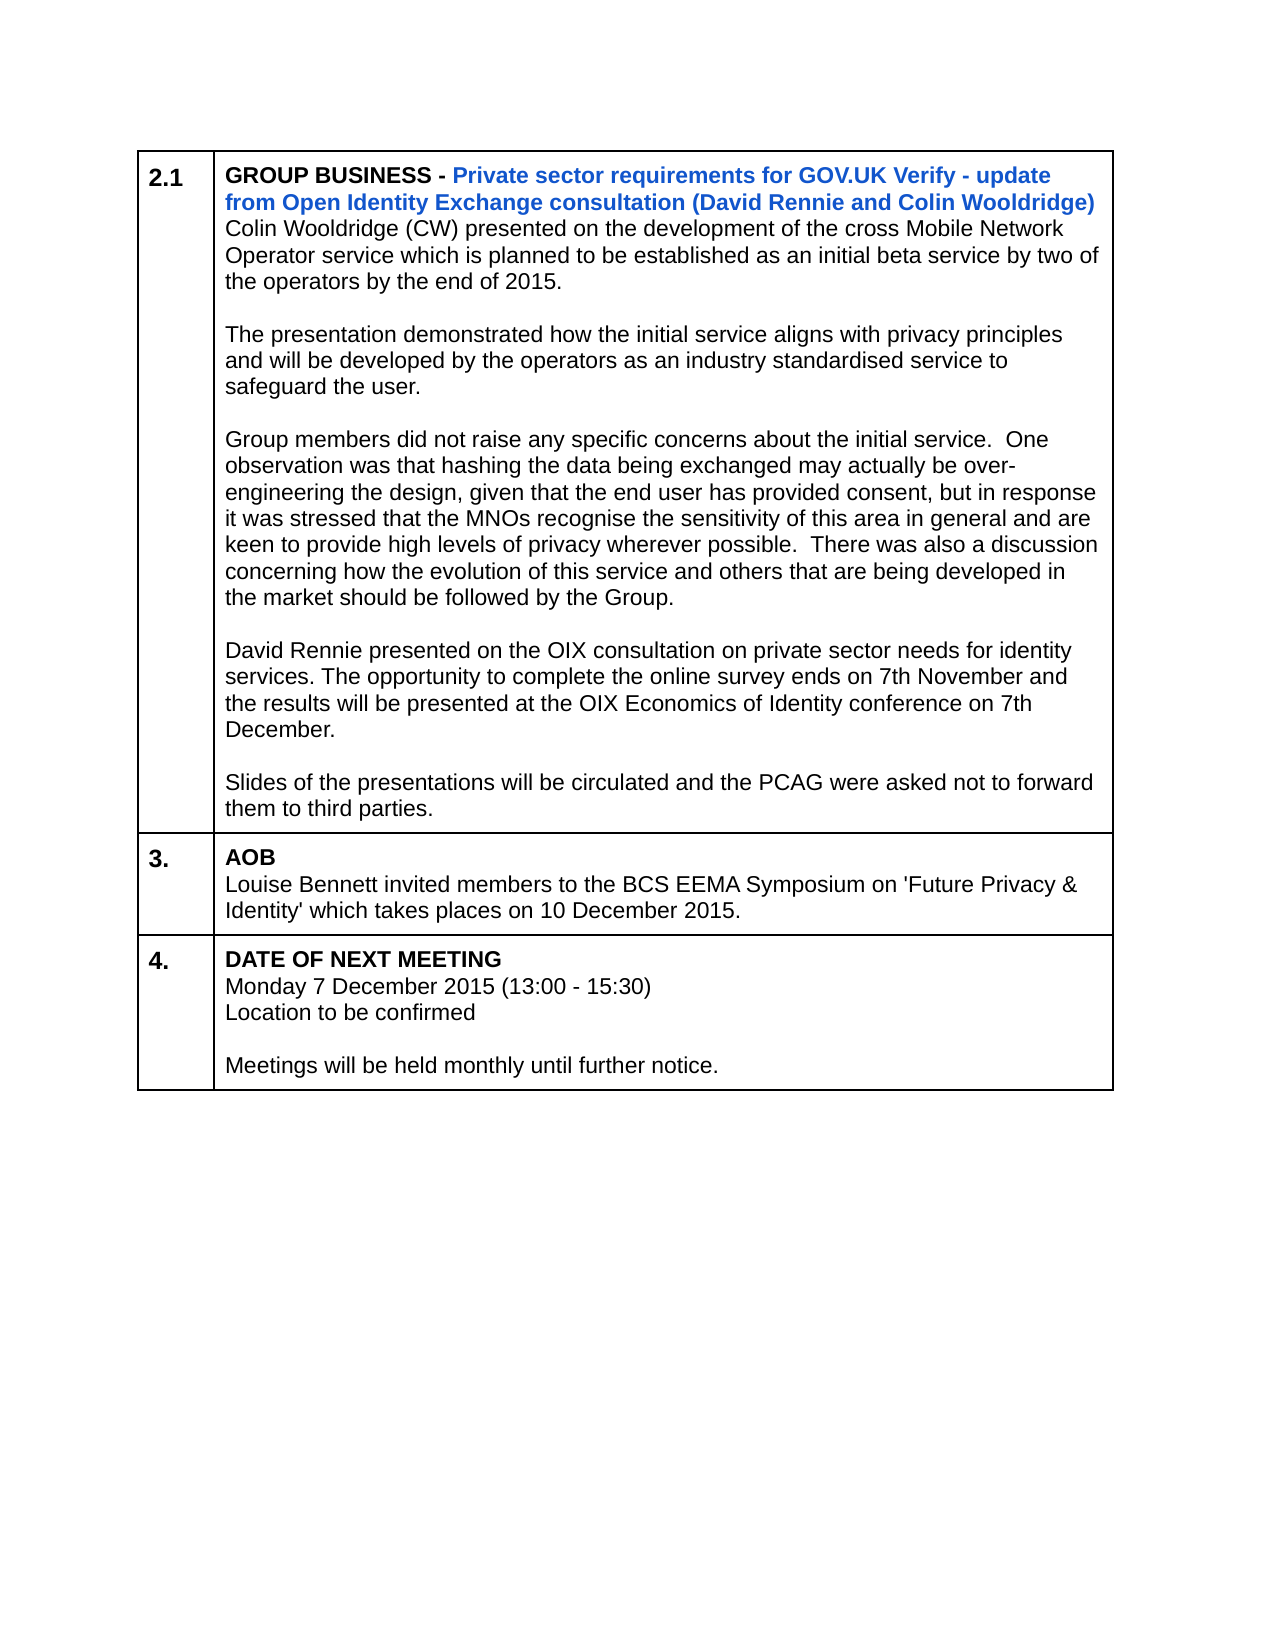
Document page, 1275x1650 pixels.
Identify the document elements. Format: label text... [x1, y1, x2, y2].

table_cell AOB Louise Bennett invited members to the BCS EEMA Symposium on 'Future Privacy & Identity' which takes places on 10 December 2015. [215, 834, 1112, 934]
table_cell 4. [139, 936, 213, 1088]
table_cell GROUP BUSINESS - Private sector requirements for GOV.UK Verify - update from Open Identity Exchange consultation (David Rennie and Colin Wooldridge) Colin Wooldridge (CW) presented on the development of the cross Mobile Network Operator service which is planned to be established as an initial beta service by two of the operators by the end of 2015. The presentation demonstrated how the initial service aligns with privacy principles and will be developed by the operators as an industry standardised service to safeguard the user. Group members did not raise any specific concerns about the initial service. One observation was that hashing the data being exchanged may actually be over-engineering the design, given that the end user has provided consent, but in response it was stressed that the MNOs recognise the sensitivity of this area in general and are keen to provide high levels of privacy wherever possible. There was also a discussion concerning how the evolution of this service and others that are being developed in the market should be followed by the Group. David Rennie presented on the OIX consultation on private sector needs for identity services. The opportunity to complete the online survey ends on 7th November and the results will be presented at the OIX Economics of Identity conference on 7th December. Slides of the presentations will be circulated and the PCAG were asked not to forward them to third parties. [215, 152, 1112, 832]
table_cell DATE OF NEXT MEETING Monday 7 December 2015 (13:00 ­- 15:30) Location to be confirmed Meetings will be held monthly until further notice. [215, 936, 1112, 1088]
table_cell 2.1 [139, 152, 213, 832]
table_cell 3. [139, 834, 213, 934]
